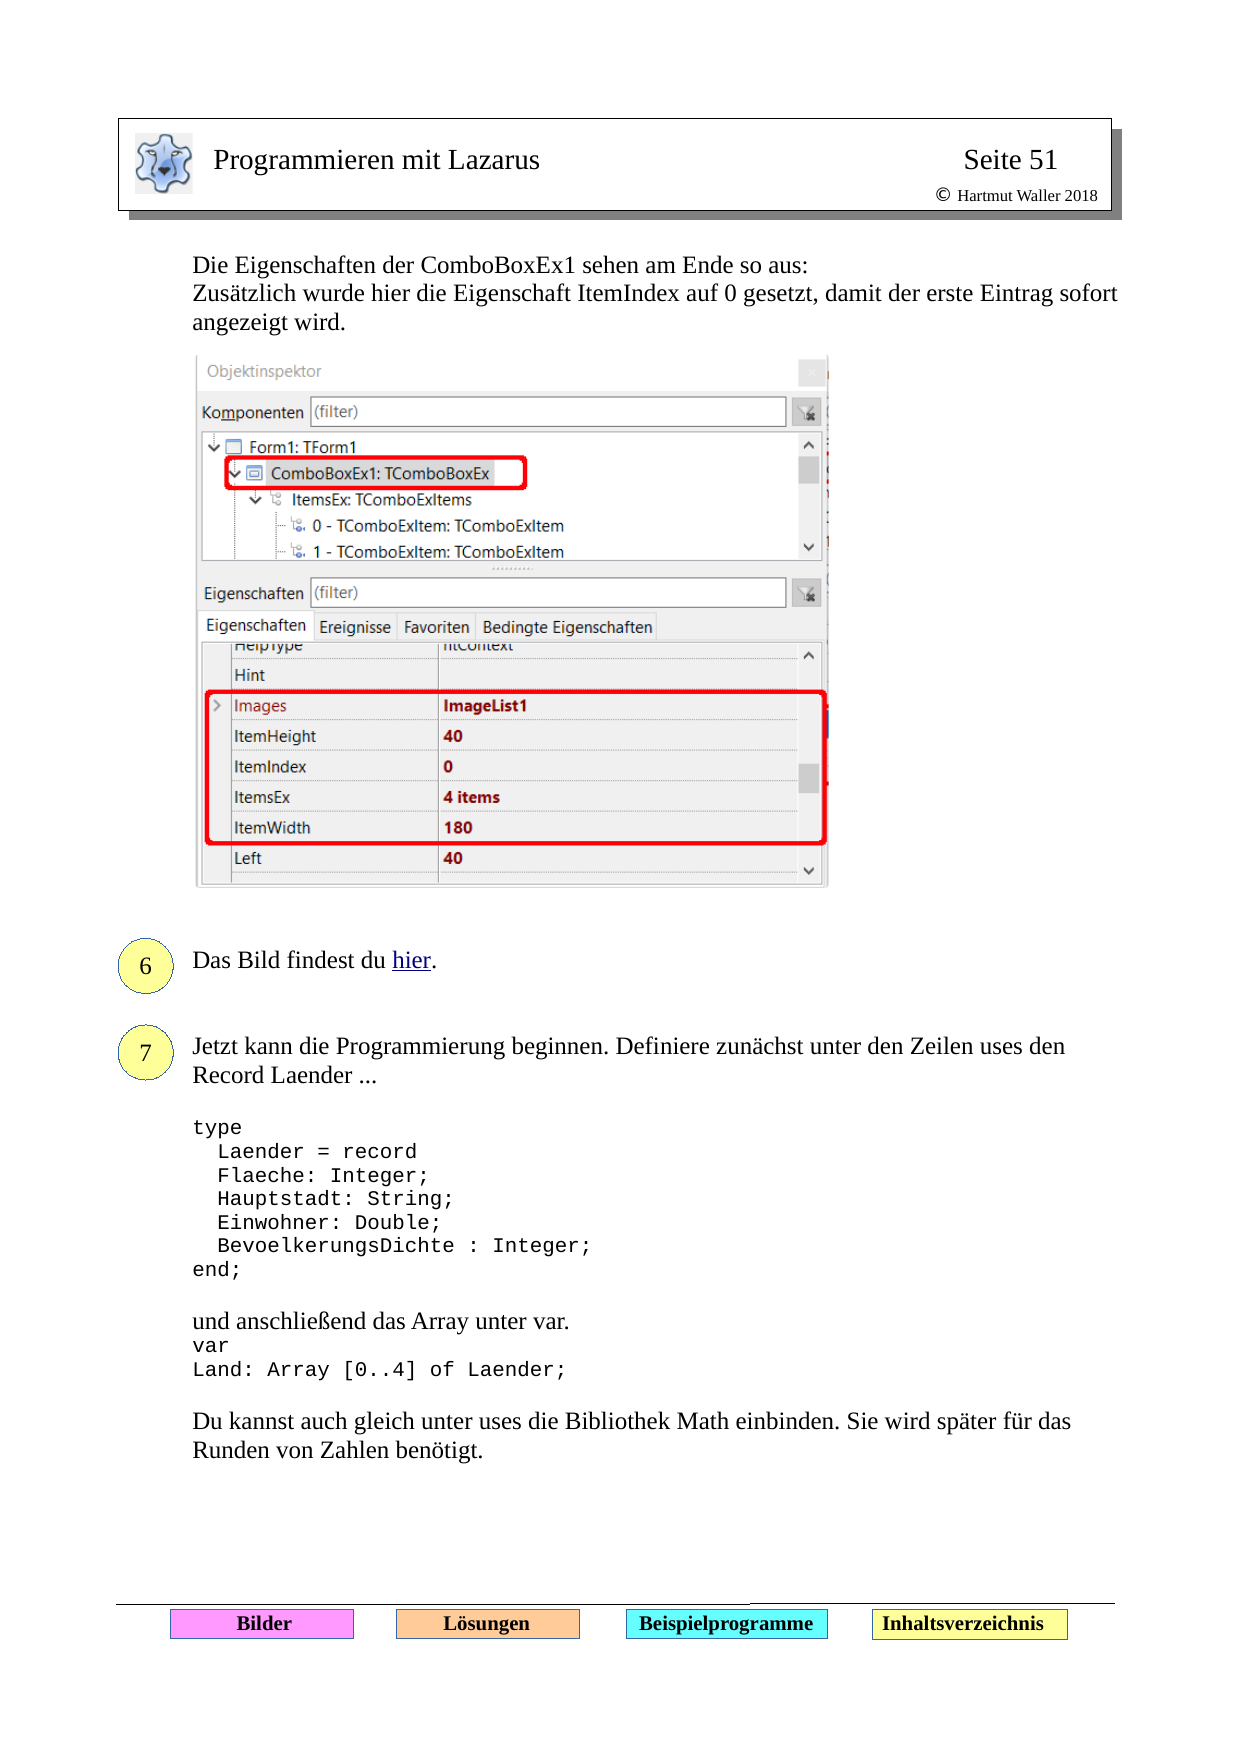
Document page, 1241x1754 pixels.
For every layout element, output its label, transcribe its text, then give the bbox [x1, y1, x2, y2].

text Einwohner: Double; [118, 1212, 1122, 1236]
text type [118, 1117, 1122, 1141]
text Hauptstadt: String; [118, 1188, 1122, 1212]
text Flaeche: Integer; [118, 1164, 1122, 1188]
text Das Bild findest du hier. [165, 945, 1122, 973]
text BevoelkerungsDichte : Integer; [118, 1236, 1122, 1259]
text Jetzt kann die Programmierung beginnen. Definiere zunächst unter den Zeilen uses den Record Laender ... [118, 1031, 1122, 1088]
text Zusätzlich wurde hier die Eigenschaft ItemIndex auf 0 gesetzt, damit der erste Eintrag sofort angezeigt wird. [118, 278, 1122, 336]
text Du kannst auch gleich unter uses die Bibliothek Math einbinden. Sie wird später für das Runden von Zahlen benötigt. [118, 1406, 1122, 1464]
text Laender = record [118, 1141, 1122, 1164]
text end; [118, 1259, 1122, 1283]
text Land: Array [0..4] of Laender; [118, 1359, 1122, 1382]
text Die Eigenschaften der ComboBoxEx1 sehen am Ende so aus: [118, 250, 1122, 278]
picture [135, 133, 193, 194]
text var [118, 1335, 1122, 1359]
picture [195, 354, 829, 888]
text und anschließend das Array unter var. [118, 1306, 1122, 1335]
